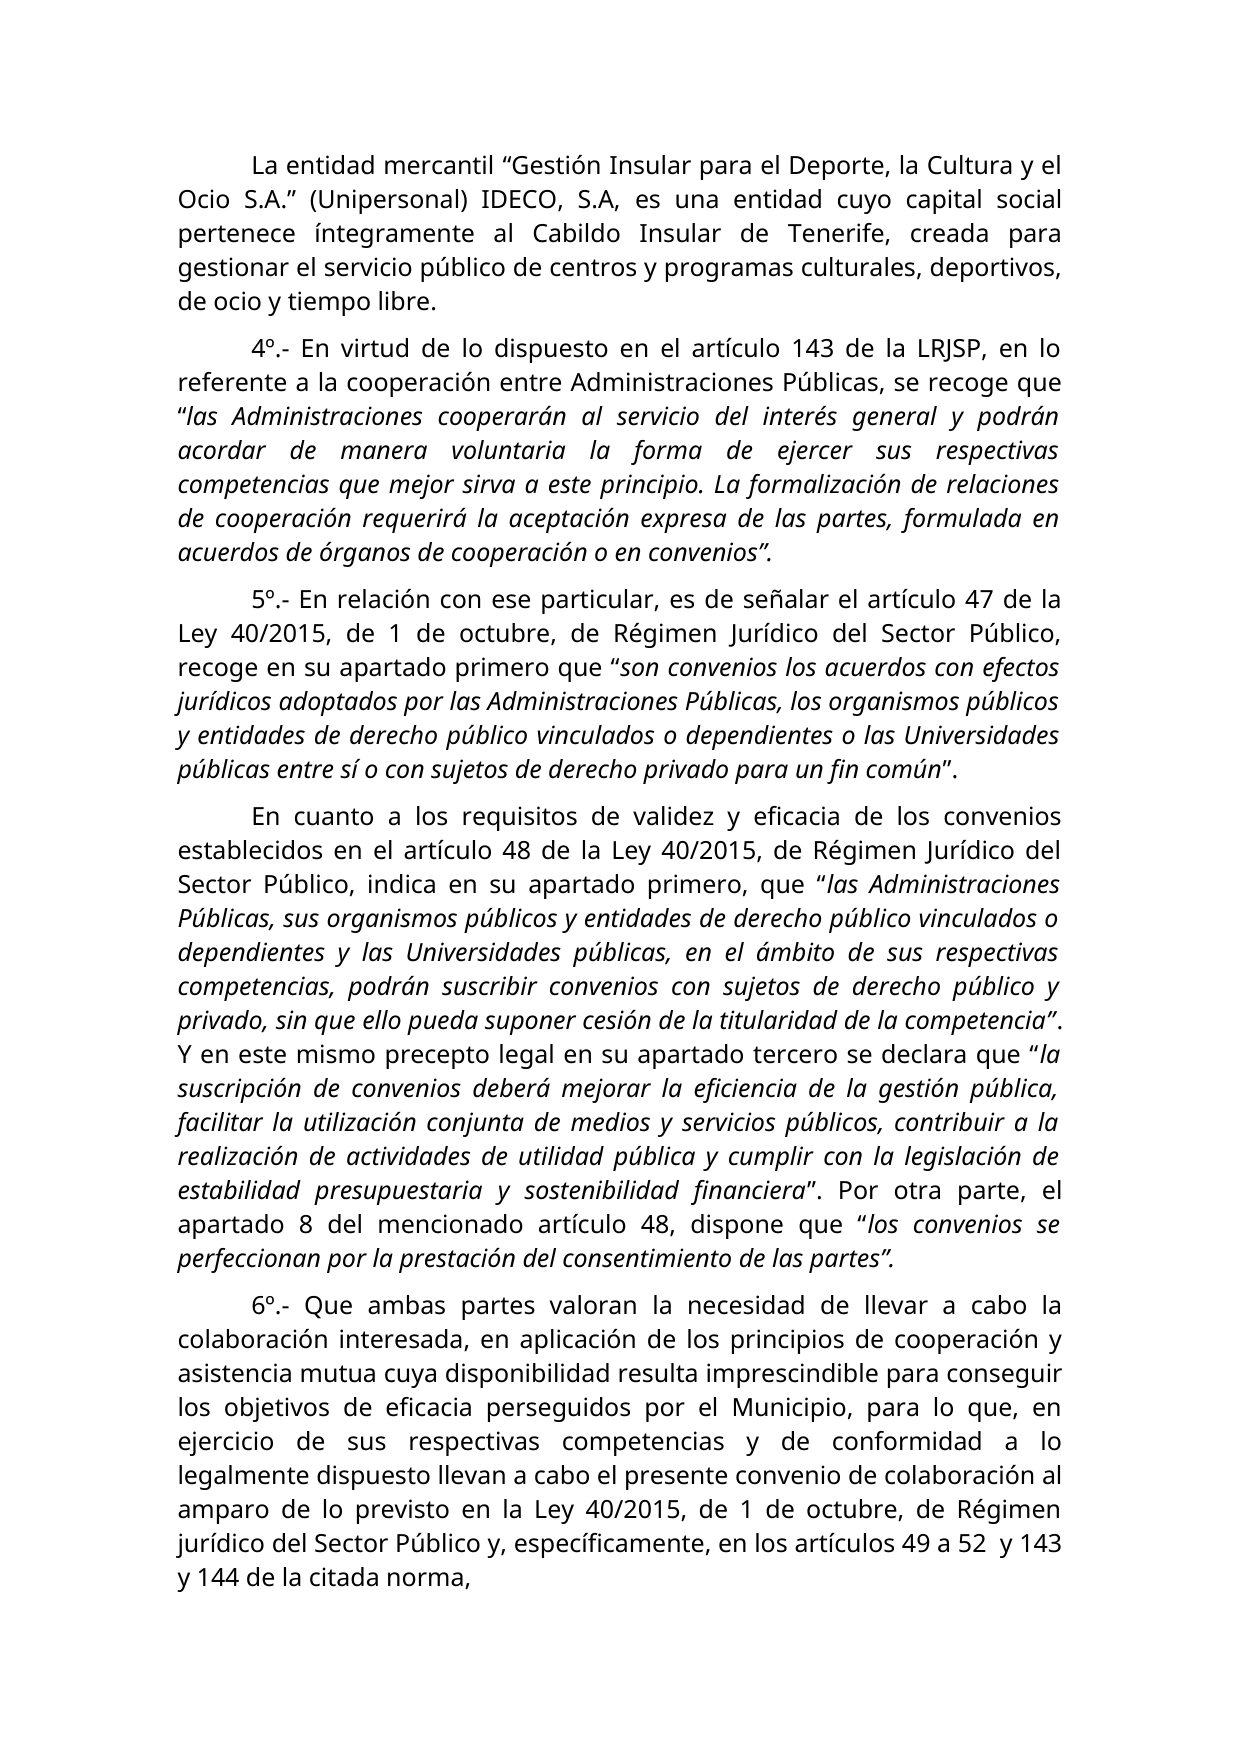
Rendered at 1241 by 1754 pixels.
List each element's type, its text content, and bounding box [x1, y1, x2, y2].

text 4º.- En virtud de lo dispuesto en el artículo 143 de la LRJSP, en lo referente a la cooperación entre Administraciones Públicas, se recoge que “las Administraciones cooperarán al servicio del interés general y podrán acordar de manera voluntaria la forma de ejercer sus respectivas competencias que mejor sirva a este principio. La formalización de relaciones de cooperación requerirá la aceptación expresa de las partes, formulada en acuerdos de órganos de cooperación o en convenios”. [177, 330, 1063, 569]
text En cuanto a los requisitos de validez y eficacia de los convenios establecidos en el artículo 48 de la Ley 40/2015, de Régimen Jurídico del Sector Público, indica en su apartado primero, que “las Administraciones Públicas, sus organismos públicos y entidades de derecho público vinculados o dependientes y las Universidades públicas, en el ámbito de sus respectivas competencias, podrán suscribir convenios con sujetos de derecho público y privado, sin que ello pueda suponer cesión de la titularidad de la competencia”. Y en este mismo precepto legal en su apartado tercero se declara que “la suscripción de convenios deberá mejorar la eficiencia de la gestión pública, facilitar la utilización conjunta de medios y servicios públicos, contribuir a la realización de actividades de utilidad pública y cumplir con la legislación de estabilidad presupuestaria y sostenibilidad financiera”. Por otra parte, el apartado 8 del mencionado artículo 48, dispone que “los convenios se perfeccionan por la prestación del consentimiento de las partes”. [177, 798, 1063, 1275]
text 6º.- Que ambas partes valoran la necesidad de llevar a cabo la colaboración interesada, en aplicación de los principios de cooperación y asistencia mutua cuya disponibilidad resulta imprescindible para conseguir los objetivos de eficacia perseguidos por el Municipio, para lo que, en ejercicio de sus respectivas competencias y de conformidad a lo legalmente dispuesto llevan a cabo el presente convenio de colaboración al amparo de lo previsto en la Ley 40/2015, de 1 de octubre, de Régimen jurídico del Sector Público y, específicamente, en los artículos 49 a 52 y 143 y 144 de la citada norma, [177, 1288, 1063, 1594]
text La entidad mercantil “Gestión Insular para el Deporte, la Cultura y el Ocio S.A.” (Unipersonal) IDECO, S.A, es una entidad cuyo capital social pertenece íntegramente al Cabildo Insular de Tenerife, creada para gestionar el servicio público de centros y programas culturales, deportivos, de ocio y tiempo libre. [177, 148, 1063, 318]
text 5º.- En relación con ese particular, es de señalar el artículo 47 de la Ley 40/2015, de 1 de octubre, de Régimen Jurídico del Sector Público, recoge en su apartado primero que “son convenios los acuerdos con efectos jurídicos adoptados por las Administraciones Públicas, los organismos públicos y entidades de derecho público vinculados o dependientes o las Universidades públicas entre sí o con sujetos de derecho privado para un fin común”. [177, 581, 1063, 786]
